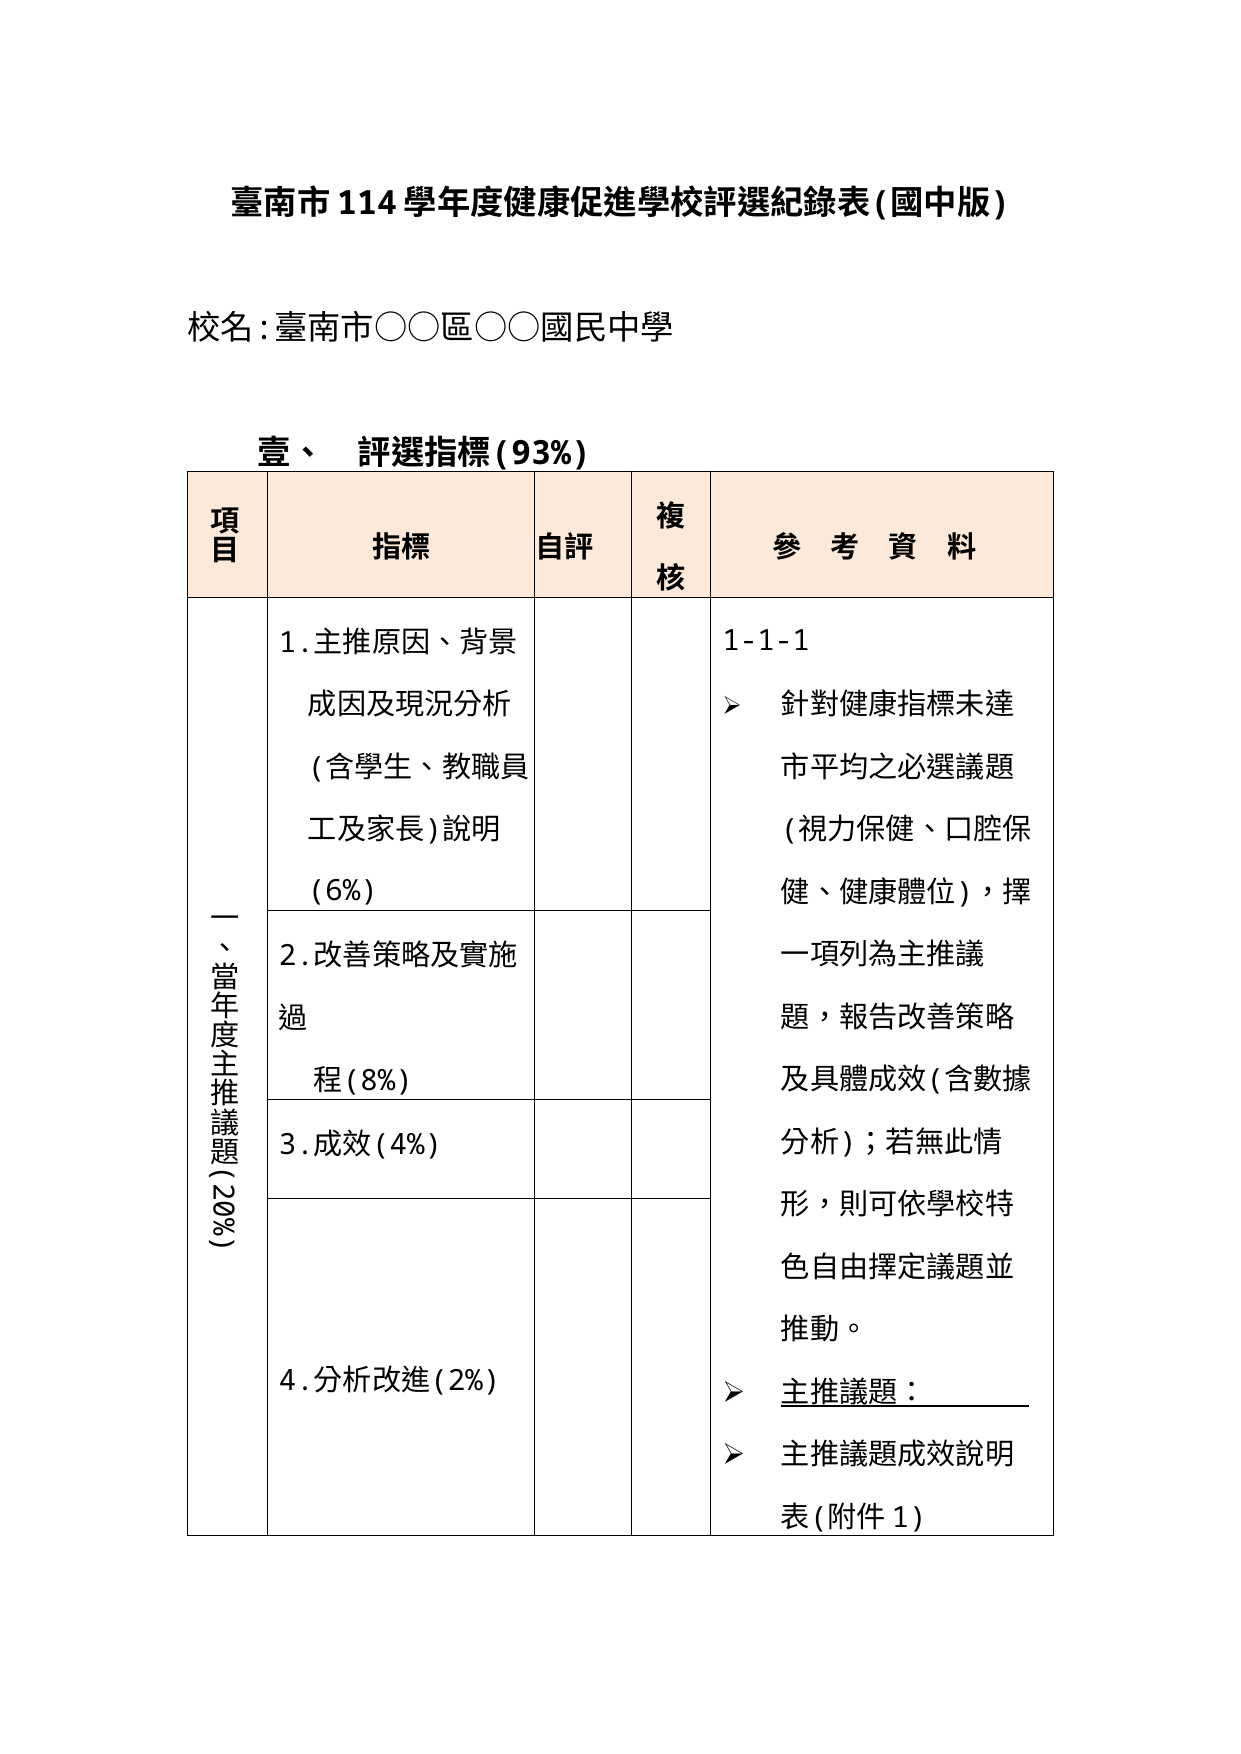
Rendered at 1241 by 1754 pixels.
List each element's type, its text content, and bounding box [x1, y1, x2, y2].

text 校名:臺南市○○區○○國民中學 [187, 283, 1053, 346]
table_cell 一、當年度主推議題(20%) [188, 598, 267, 1535]
table_cell [632, 1100, 710, 1198]
table_cell [535, 911, 631, 1099]
table_cell [632, 911, 710, 1099]
table_cell [535, 598, 631, 910]
table_cell 3.成效(4%) [268, 1100, 534, 1198]
table_cell [535, 1199, 631, 1535]
table_cell 4.分析改進(2%) [268, 1199, 534, 1535]
table_cell 1.主推原因、背景成因及現況分析(含學生、教職員工及家長)說明(6%) [268, 598, 534, 910]
list 評選指標(93%) [257, 408, 1053, 471]
table_header 參 考 資 料 [711, 472, 1053, 597]
table_header 項目 [188, 472, 267, 597]
table_cell 2.改善策略及實施過 程(8%) [268, 911, 534, 1099]
table_cell [632, 598, 710, 910]
table_cell [535, 1100, 631, 1198]
table_header 複核 [632, 472, 710, 597]
table_header 自評 [535, 472, 631, 597]
text 臺南市114學年度健康促進學校評選紀錄表(國中版) [187, 158, 1053, 221]
table_header 指標 [268, 472, 534, 597]
table_cell 1-1-1 針對健康指標未達市平均之必選議題(視力保健、口腔保健、健康體位)，擇一項列為主推議題，報告改善策略及具體成效(含數據分析)；若無此情形，則可依學校特色自由擇定議題並推動。 主推議題： 主推議題成效說明表(附件1) [711, 598, 1053, 1535]
table_cell [632, 1199, 710, 1535]
